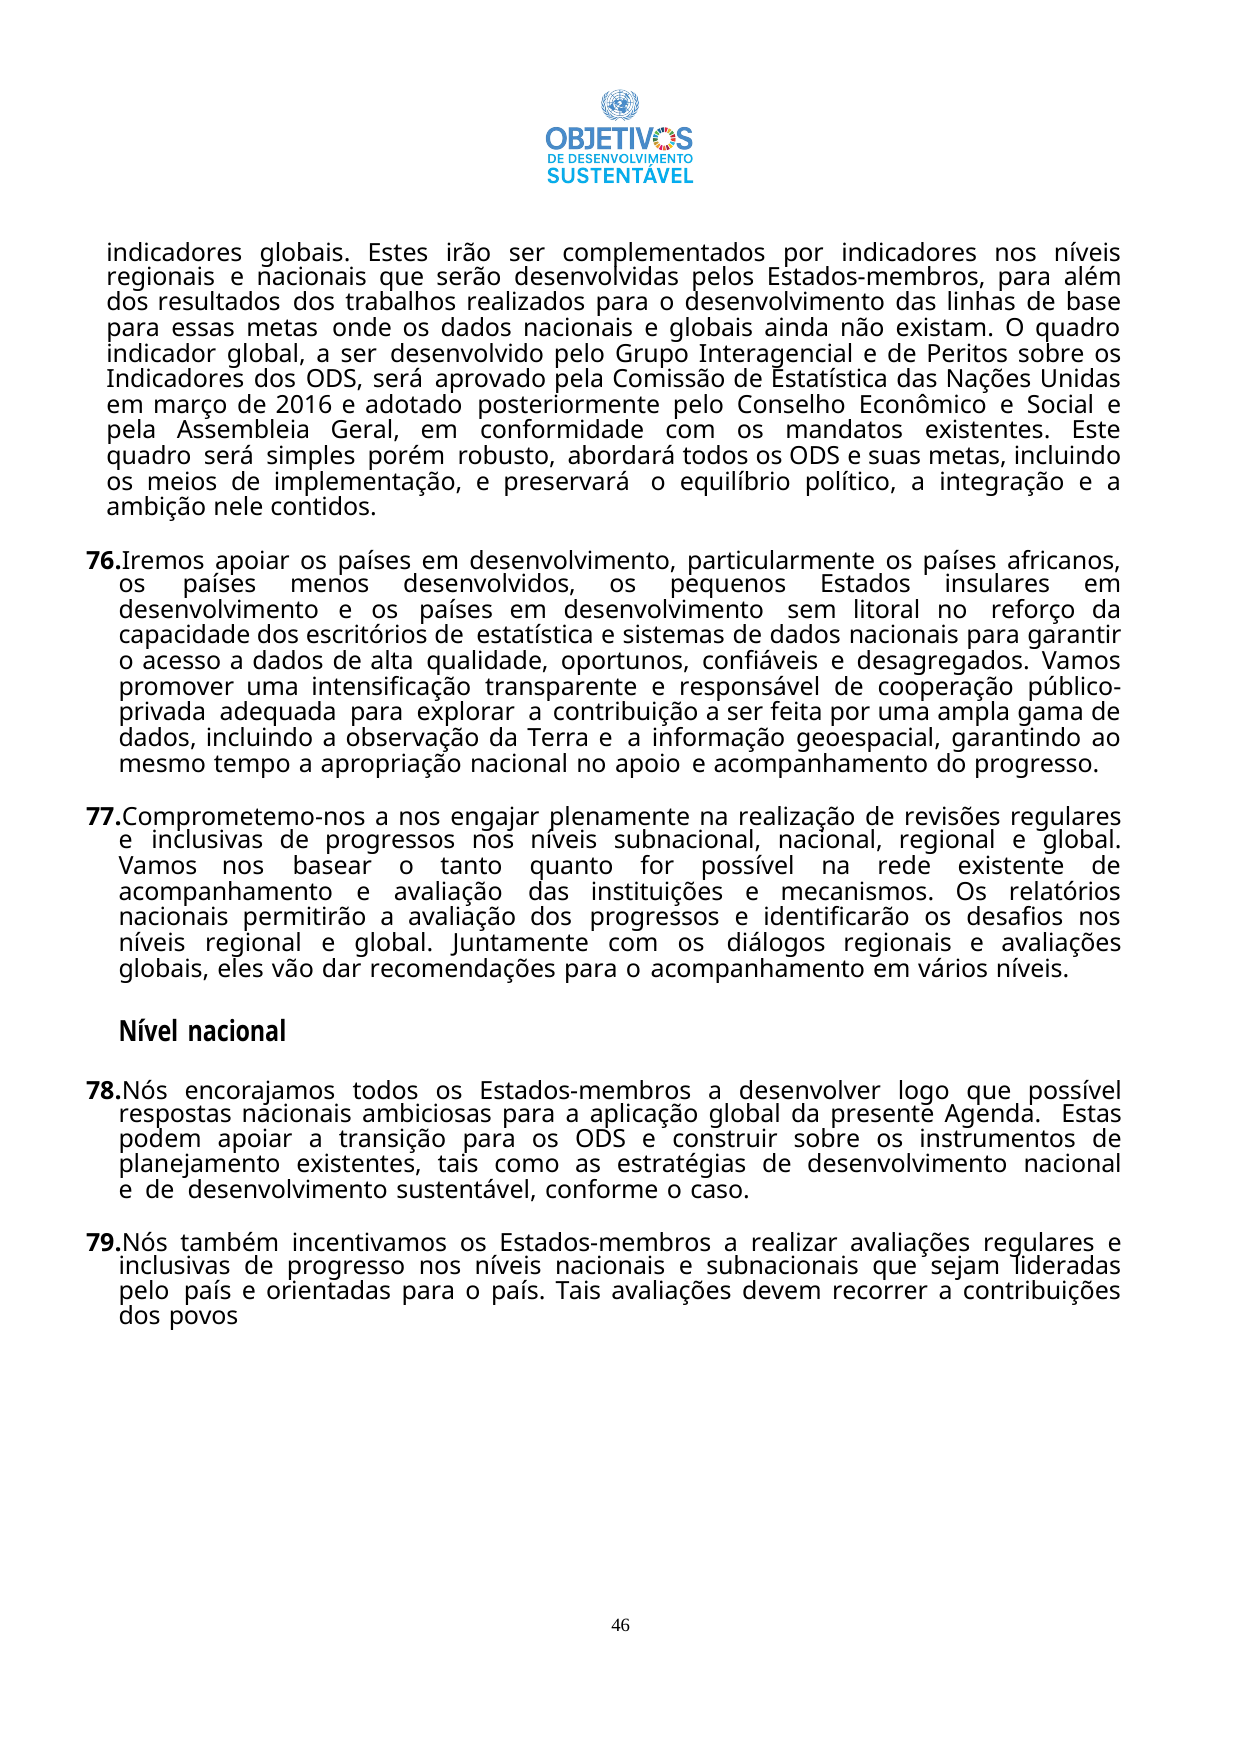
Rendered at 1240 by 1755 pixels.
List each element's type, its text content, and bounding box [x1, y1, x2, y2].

text indicadores globais. Estes irão ser complementados por indicadores nos níveis regionais e nacionais que serão desenvolvidas pelos Estados-membros, para além dos resultados dos trabalhos realizados para o desenvolvimento das linhas de base para essas metas onde os dados nacionais e globais ainda não existam. O quadro indicador global, a ser desenvolvido pelo Grupo Interagencial e de Peritos sobre os Indicadores dos ODS, será aprovado pela Comissão de Estatística das Nações Unidas em março de 2016 e adotado posteriormente pelo Conselho Econômico e Social e pela Assembleia Geral, em conformidade com os mandatos existentes. Este quadro será simples porém robusto, abordará todos os ODS e suas metas, incluindo os meios de implementação, e preservará o equilíbrio político, a integração e a ambição nele contidos. [106, 241, 1121, 523]
list Iremos apoiar os países em desenvolvimento, particularmente os países africanos, os países menos desenvolvidos, os pequenos Estados insulares em desenvolvimento e os países em desenvolvimento sem litoral no reforço da capacidade dos escritórios de estatística e sistemas de dados nacionais para garantir o acesso a dados de alta qualidade, oportunos, confiáveis e desagregados. Vamos promover uma intensificação transparente e responsável de cooperação público-privada adequada para explorar a contribuição a ser feita por uma ampla gama de dados, incluindo a observação da Terra e a informação geoespacial, garantindo ao mesmo tempo a apropriação nacional no apoio e acompanhamento do progresso. [106, 549, 1121, 779]
list Nós encorajamos todos os Estados-membros a desenvolver logo que possível respostas nacionais ambiciosas para a aplicação global da presente Agenda. Estas podem apoiar a transição para os ODS e construir sobre os instrumentos de planejamento existentes, tais como as estratégias de desenvolvimento nacional e de desenvolvimento sustentável, conforme o caso. [106, 1079, 1122, 1205]
list Comprometemo-nos a nos engajar plenamente na realização de revisões regulares e inclusivas de progressos nos níveis subnacional, nacional, regional e global. Vamos nos basear o tanto quanto for possível na rede existente de acompanhamento e avaliação das instituições e mecanismos. Os relatórios nacionais permitirão a avaliação dos progressos e identificarão os desafios nos níveis regional e global. Juntamente com os diálogos regionais e avaliações globais, eles vão dar recomendações para o acompanhamento em vários níveis. [106, 805, 1121, 984]
list Nós também incentivamos os Estados-membros a realizar avaliações regulares e inclusivas de progresso nos níveis nacionais e subnacionais que sejam lideradas pelo país e orientadas para o país. Tais avaliações devem recorrer a contribuições dos povos [106, 1231, 1121, 1332]
subtitle Nível nacional [118, 1010, 1133, 1050]
